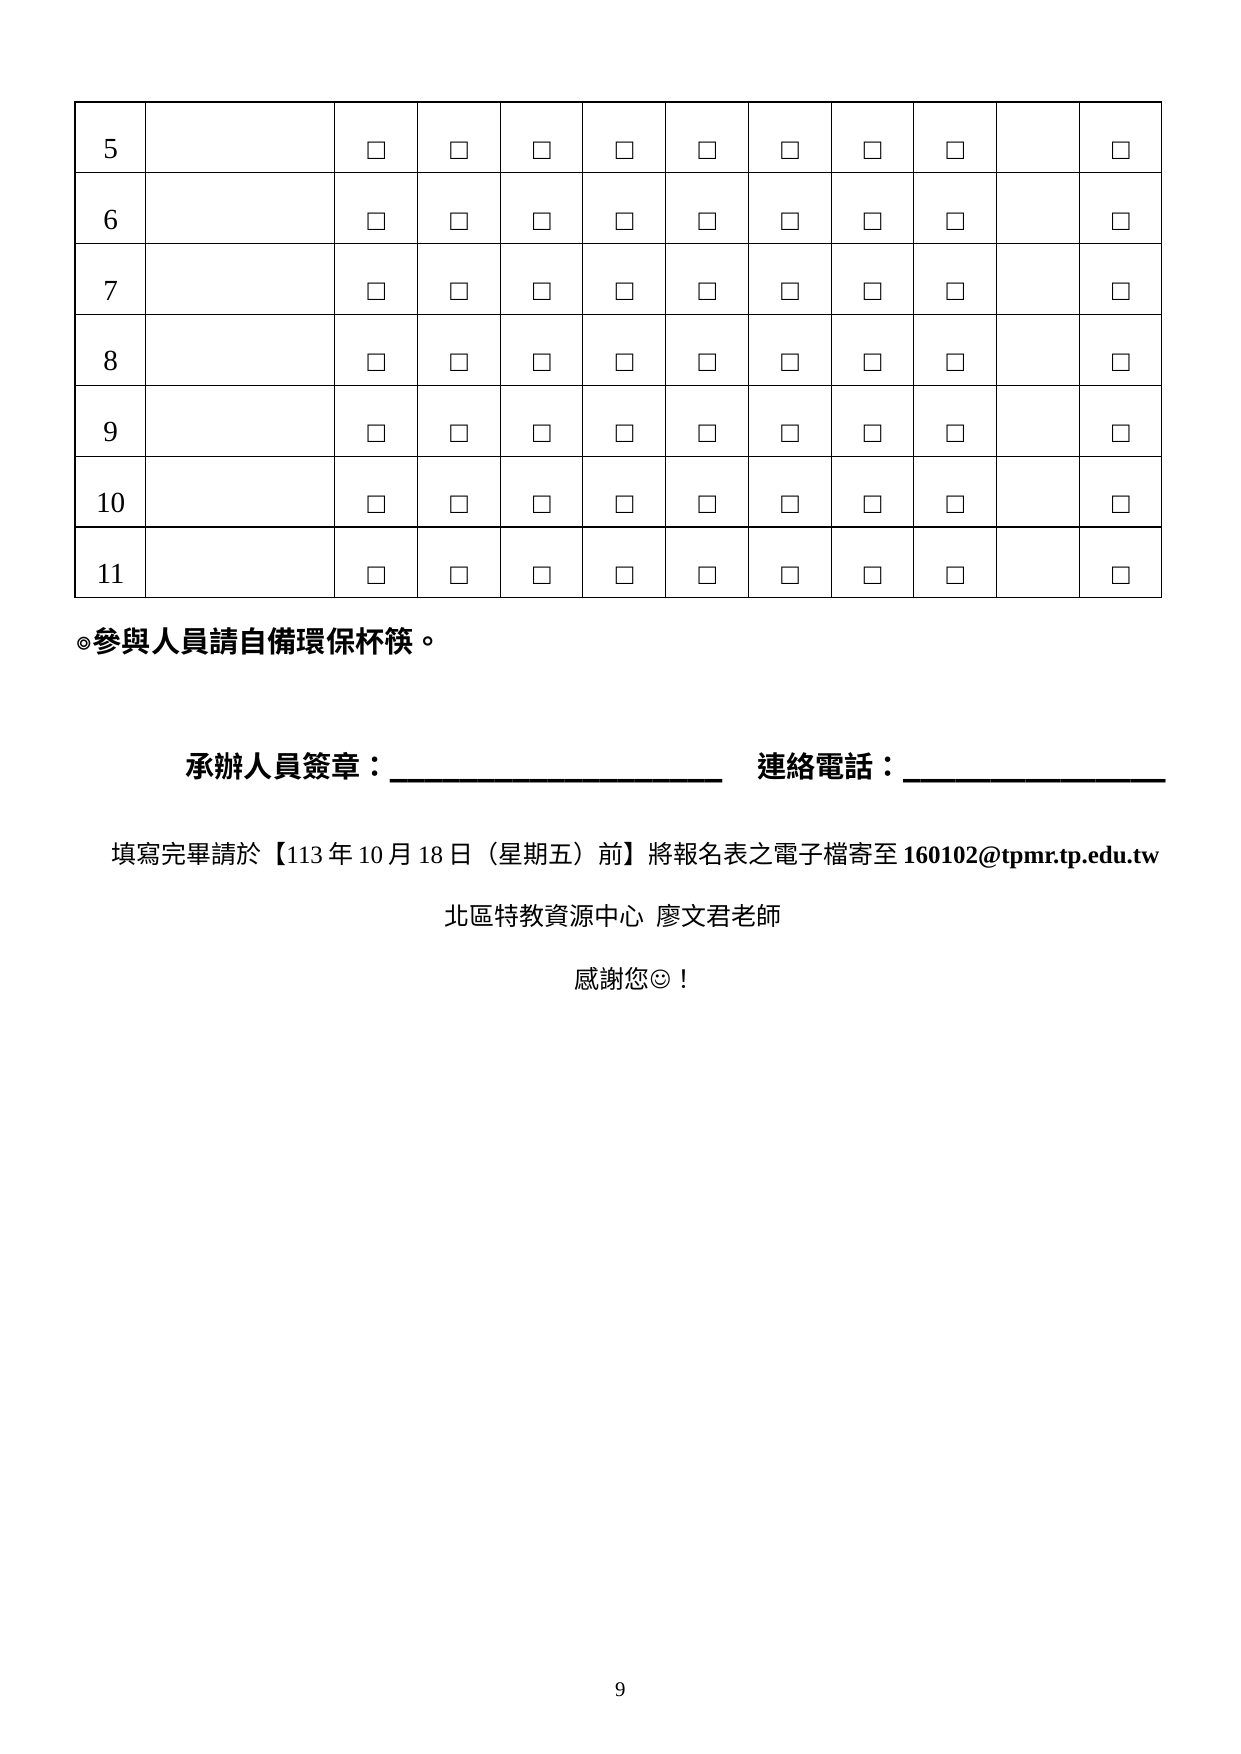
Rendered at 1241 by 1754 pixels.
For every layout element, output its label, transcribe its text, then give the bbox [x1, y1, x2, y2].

table_cell □ [914, 528, 996, 597]
table_cell □ [583, 315, 665, 385]
table_cell □ [583, 528, 665, 597]
table_cell [997, 528, 1079, 597]
table_cell 9 [76, 386, 145, 456]
table_cell [997, 457, 1079, 526]
table_cell □ [832, 386, 913, 456]
table_cell 10 [76, 457, 145, 526]
table_cell □ [666, 315, 748, 385]
table_cell 7 [76, 244, 145, 314]
table_cell [146, 528, 334, 597]
table_cell □ [335, 386, 417, 456]
table_cell □ [1080, 173, 1161, 243]
table_cell □ [914, 103, 996, 172]
table_cell □ [335, 457, 417, 526]
table_cell □ [832, 315, 913, 385]
table_cell □ [666, 528, 748, 597]
table_cell 8 [76, 315, 145, 385]
table_cell [146, 386, 334, 456]
table_cell □ [1080, 103, 1161, 172]
table_cell □ [418, 315, 500, 385]
table_cell □ [1080, 244, 1161, 314]
table_cell □ [914, 244, 996, 314]
table_cell □ [666, 103, 748, 172]
table_cell [146, 315, 334, 385]
table_cell □ [335, 103, 417, 172]
table_cell □ [832, 103, 913, 172]
text 填寫完畢請於【113年10月18日（星期五）前】將報名表之電子檔寄至160102@tpmr.tp.edu.tw 北區特教資源中心 廖文君老師 [60, 811, 1165, 936]
table_cell □ [666, 386, 748, 456]
table_cell [997, 244, 1079, 314]
table_cell □ [832, 528, 913, 597]
text 承辦人員簽章：___________________ 連絡電話：_______________ [75, 723, 1165, 786]
table_cell □ [583, 173, 665, 243]
table_cell □ [501, 315, 582, 385]
table_cell [146, 457, 334, 526]
table_cell □ [583, 244, 665, 314]
table_cell □ [832, 244, 913, 314]
table_cell □ [583, 103, 665, 172]
table_cell □ [749, 457, 831, 526]
table_cell □ [583, 386, 665, 456]
table_cell □ [418, 173, 500, 243]
table_cell [997, 103, 1079, 172]
table_cell □ [335, 244, 417, 314]
table_cell □ [749, 528, 831, 597]
table_cell [146, 244, 334, 314]
table_cell □ [1080, 457, 1161, 526]
table_cell □ [501, 528, 582, 597]
table_cell □ [666, 244, 748, 314]
table_cell □ [1080, 528, 1161, 597]
table_cell □ [418, 457, 500, 526]
table_cell [997, 173, 1079, 243]
table_cell □ [749, 103, 831, 172]
table_cell □ [749, 173, 831, 243]
table_cell 5 [76, 103, 145, 172]
table_cell [146, 103, 334, 172]
table_cell □ [749, 386, 831, 456]
table_cell □ [914, 315, 996, 385]
table_cell □ [335, 315, 417, 385]
table_cell □ [914, 457, 996, 526]
table_cell □ [749, 315, 831, 385]
table_cell □ [501, 244, 582, 314]
table_cell [997, 386, 1079, 456]
table_cell □ [1080, 315, 1161, 385]
text 感謝您！ [75, 936, 1165, 998]
table_cell 6 [76, 173, 145, 243]
table_cell □ [418, 386, 500, 456]
table_cell □ [418, 528, 500, 597]
table_cell □ [335, 173, 417, 243]
table_cell □ [335, 528, 417, 597]
table_cell □ [501, 457, 582, 526]
table_cell □ [666, 457, 748, 526]
table_cell □ [418, 103, 500, 172]
table_cell □ [418, 244, 500, 314]
table_cell □ [501, 173, 582, 243]
table_cell [146, 173, 334, 243]
table_cell □ [501, 386, 582, 456]
table_cell □ [666, 173, 748, 243]
table_cell □ [749, 244, 831, 314]
table_cell □ [501, 103, 582, 172]
table_cell □ [1080, 386, 1161, 456]
table_cell □ [832, 173, 913, 243]
table_cell □ [914, 386, 996, 456]
table_cell □ [583, 457, 665, 526]
table_cell □ [914, 173, 996, 243]
text ◎參與人員請自備環保杯筷。 [75, 598, 1165, 661]
table_cell 11 [76, 528, 145, 597]
table_cell [997, 315, 1079, 385]
table_cell □ [832, 457, 913, 526]
